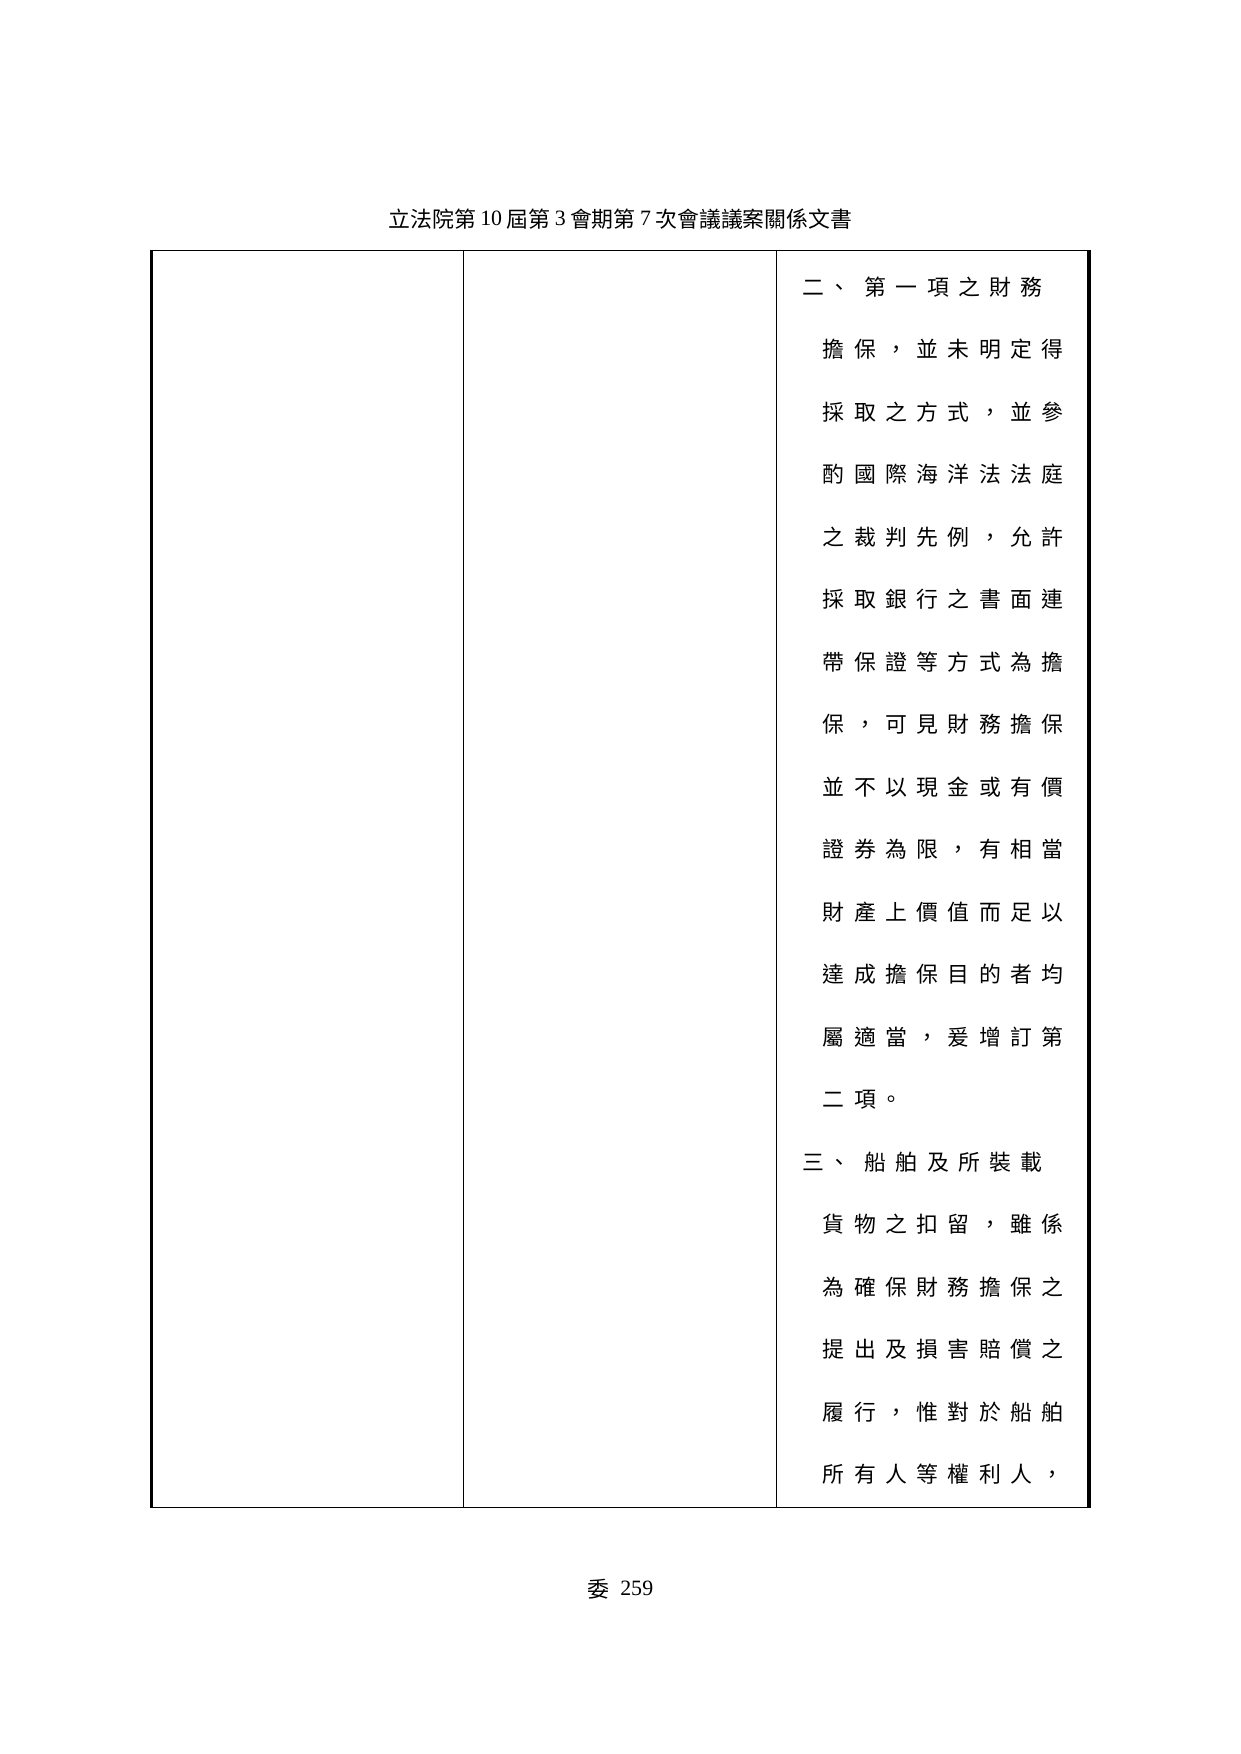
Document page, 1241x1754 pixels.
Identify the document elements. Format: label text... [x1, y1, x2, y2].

table_cell [464, 251, 776, 1507]
table_cell 二、第一項之財務擔保，並未明定得採取之方式，並參酌國際海洋法法庭之裁判先例，允許採取銀行之書面連帶保證等方式為擔保，可見財務擔保並不以現金或有價證券為限，有相當財產上價值而足以達成擔保目的者均屬適當，爰增訂第二項。 三、船舶及所裝載貨物之扣留，雖係為確保財務擔保之提出及損害賠償之履行，惟對於船舶所有人等權利人， [777, 251, 1087, 1507]
table_cell [153, 251, 463, 1507]
